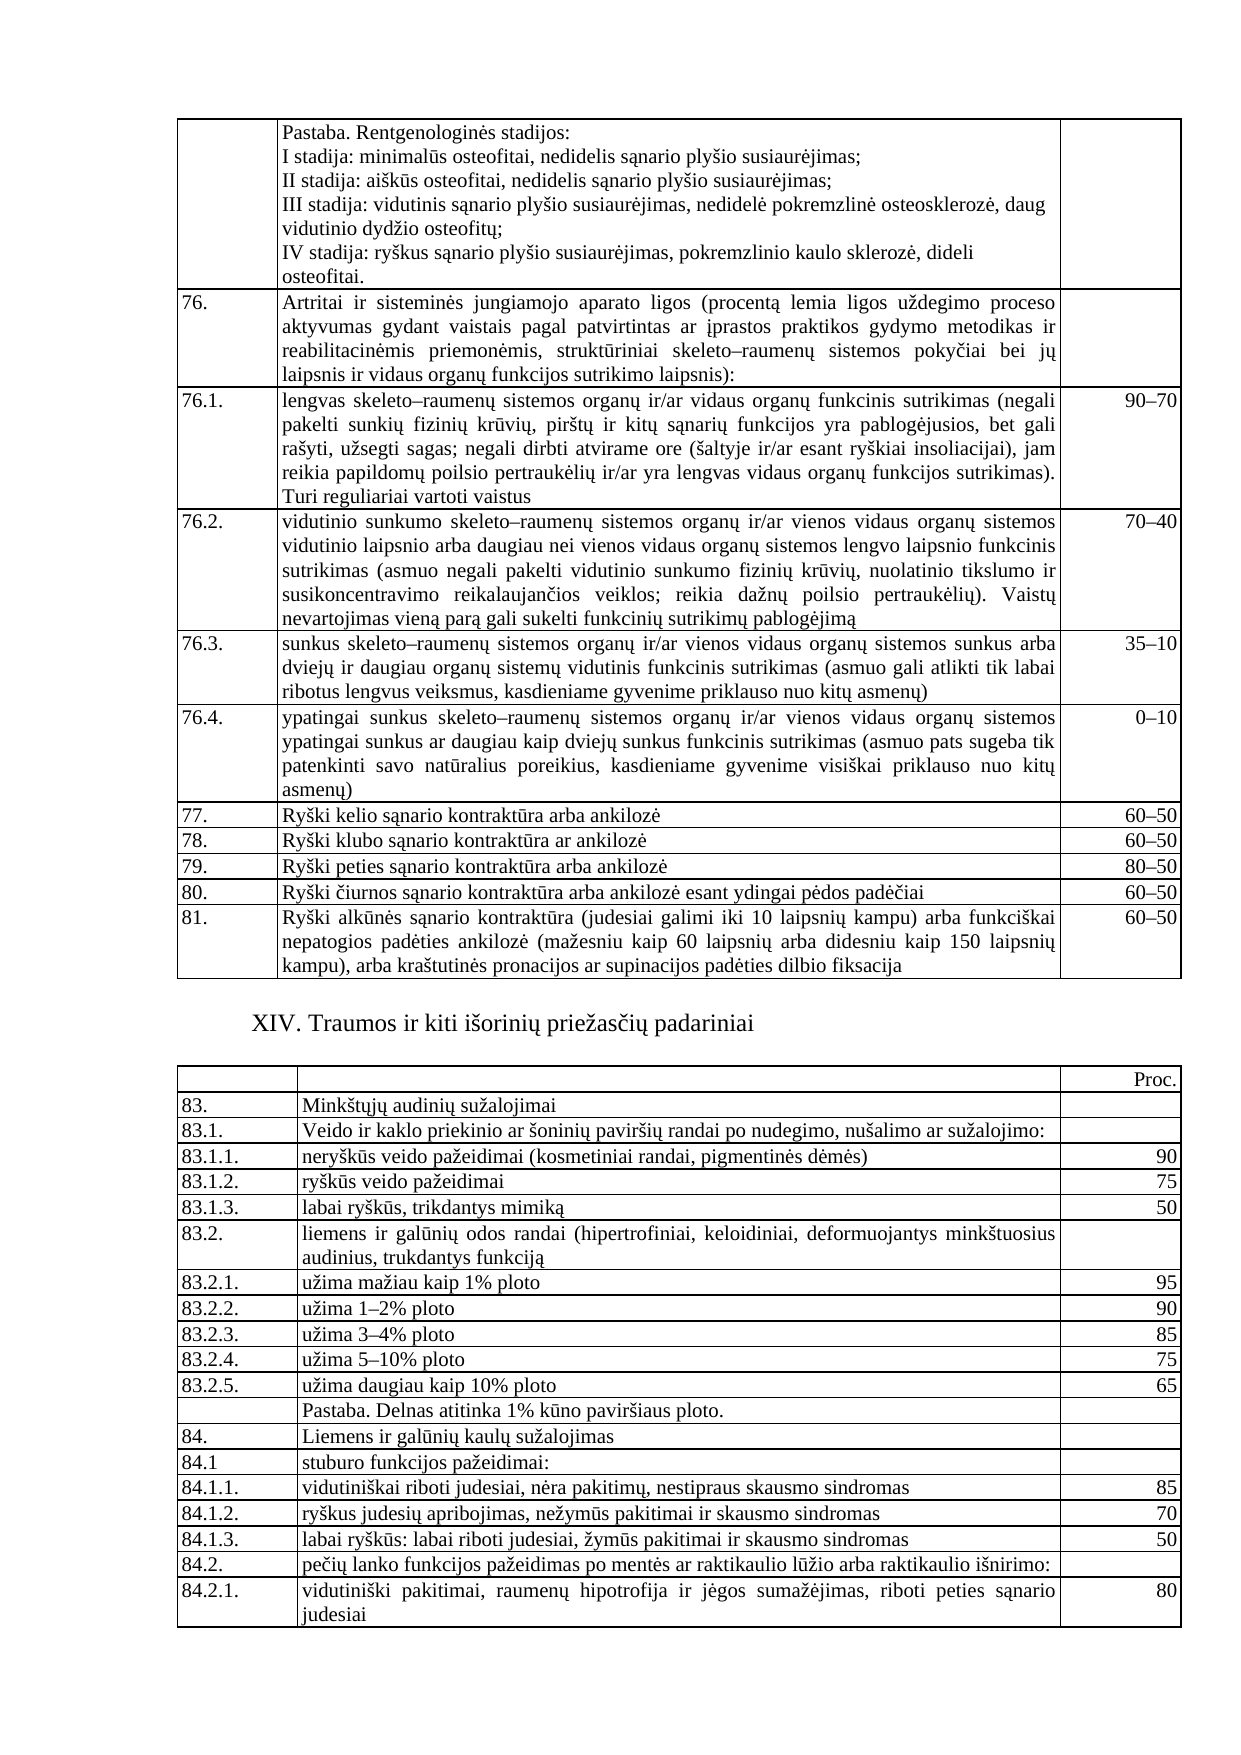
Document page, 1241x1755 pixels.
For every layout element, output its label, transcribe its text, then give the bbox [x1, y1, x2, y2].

table_cell 84. [293, 1424, 297, 1448]
table_cell [1061, 1398, 1065, 1422]
table_cell [293, 1398, 297, 1422]
table_header [1056, 1067, 1060, 1091]
table_cell 90 [1061, 1296, 1065, 1320]
table_header [298, 1067, 302, 1091]
table_cell 0–10 [1061, 705, 1180, 801]
text XIV. Traumos ir kiti išorinių priežasčių padariniai [177, 1008, 1181, 1037]
table_cell 80. [273, 880, 277, 904]
table_cell 79. [273, 854, 277, 878]
table_cell 76.2. [178, 510, 277, 630]
table_cell [1061, 1118, 1065, 1142]
table_cell 76.3. [178, 631, 277, 703]
table_cell [1061, 120, 1180, 288]
table_header [293, 1067, 297, 1091]
table_cell [1061, 1424, 1065, 1448]
table_cell 50 [1061, 1527, 1065, 1551]
table_cell [1061, 1221, 1180, 1269]
table_cell 76.1. [178, 388, 277, 508]
table_cell 70–40 [1061, 510, 1180, 630]
table_cell 85 [1061, 1475, 1065, 1499]
table_cell 60–50 [1061, 905, 1180, 977]
table_cell 84.2.1. [178, 1578, 297, 1626]
table_cell 76.4. [178, 705, 277, 801]
table_cell 80 [1061, 1578, 1180, 1626]
table_cell 78. [273, 828, 277, 852]
table_cell 75 [1061, 1347, 1065, 1371]
table_cell 65 [1061, 1373, 1065, 1397]
table_cell [1061, 1450, 1065, 1474]
table_cell [1061, 1093, 1065, 1117]
table_cell 70 [1061, 1501, 1065, 1525]
table_cell 35–10 [1061, 631, 1180, 703]
table_cell 95 [1061, 1270, 1065, 1294]
table_cell 90 [1061, 1144, 1065, 1168]
table_cell 83. [293, 1093, 297, 1117]
table_cell 81. [178, 905, 277, 977]
table_cell [1061, 290, 1180, 386]
table_cell 75 [1061, 1170, 1065, 1193]
table_cell [1061, 1552, 1065, 1576]
table_cell 76. [178, 290, 277, 386]
table_cell 50 [1061, 1195, 1065, 1219]
table_cell 90–70 [1061, 388, 1180, 508]
table_cell 85 [1061, 1322, 1065, 1346]
table_cell 83.2. [178, 1221, 297, 1269]
table_cell 84.1 [293, 1450, 297, 1474]
table_cell 77. [273, 803, 277, 827]
table_cell [178, 120, 277, 288]
